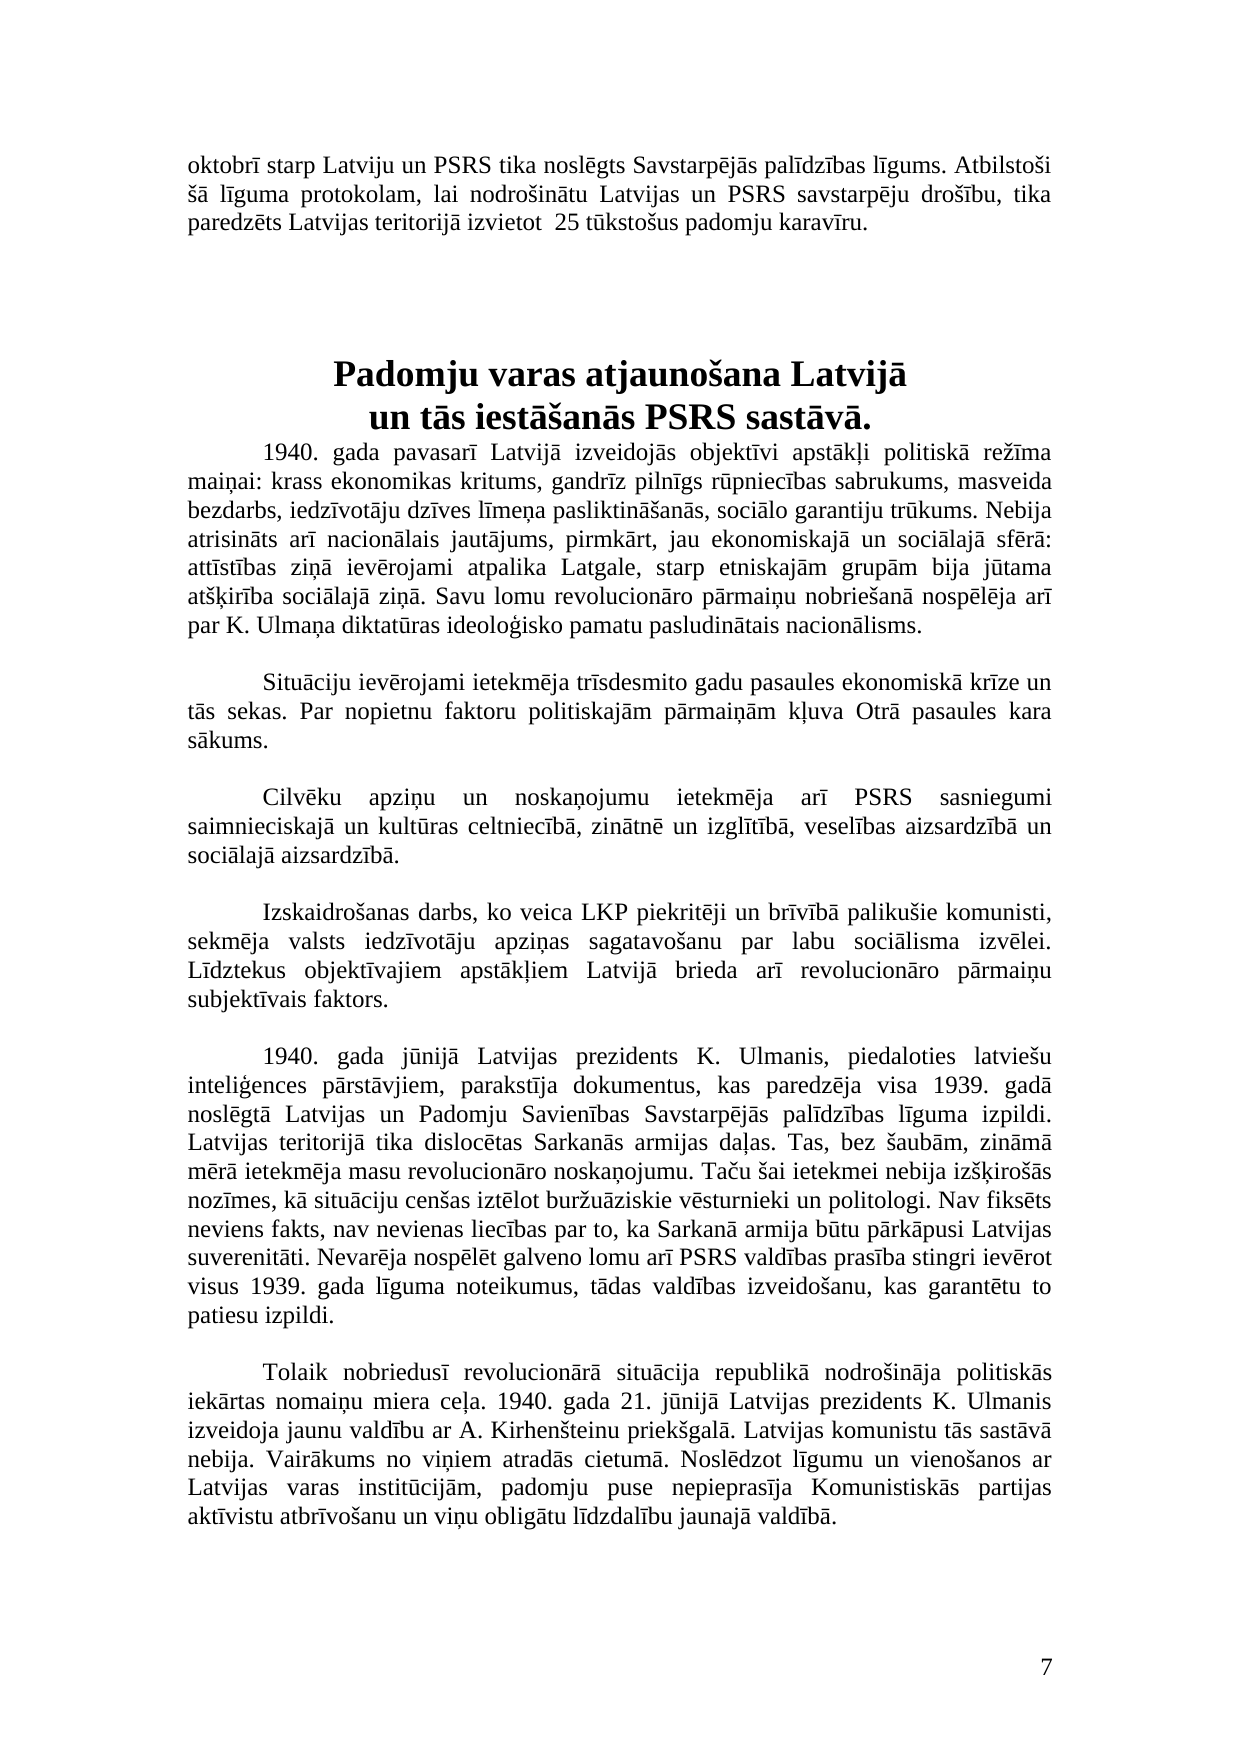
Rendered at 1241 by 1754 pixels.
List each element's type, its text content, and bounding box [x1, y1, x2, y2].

text Cilvēku apziņu un noskaņojumu ietekmēja arī PSRS sasniegumi saimnieciskajā un kultūras celtniecībā, zinātnē un izglītībā, veselības aizsardzībā un sociālajā aizsardzībā. [187, 782, 1053, 869]
text Padomju varas atjaunošana Latvijā [187, 351, 1053, 394]
text oktobrī starp Latviju un PSRS tika noslēgts Savstarpējās palīdzības līgums. Atbilstoši šā līguma protokolam, lai nodrošinātu Latvijas un PSRS savstarpēju drošību, tika paredzēts Latvijas teritorijā izvietot 25 tūkstošus padomju karavīru. [187, 150, 1053, 236]
text Tolaik nobriedusī revolucionārā situācija republikā nodrošināja politiskās iekārtas nomaiņu miera ceļa. 1940. gada 21. jūnijā Latvijas prezidents K. Ulmanis izveidoja jaunu valdību ar A. Kirhenšteinu priekšgalā. Latvijas komunistu tās sastāvā nebija. Vairākums no viņiem atradās cietumā. Noslēdzot līgumu un vienošanos ar Latvijas varas institūcijām, padomju puse nepieprasīja Komunistiskās partijas aktīvistu atbrīvošanu un viņu obligātu līdzdalību jaunajā valdībā. [187, 1357, 1053, 1530]
text un tās iestāšanās PSRS sastāvā. [187, 394, 1053, 437]
text 1940. gada jūnijā Latvijas prezidents K. Ulmanis, piedaloties latviešu inteliģences pārstāvjiem, parakstīja dokumentus, kas paredzēja visa 1939. gadā noslēgtā Latvijas un Padomju Savienības Savstarpējās palīdzības līguma izpildi. Latvijas teritorijā tika dislocētas Sarkanās armijas daļas. Tas, bez šaubām, zināmā mērā ietekmēja masu revolucionāro noskaņojumu. Taču šai ietekmei nebija izšķirošās nozīmes, kā situāciju cenšas iztēlot buržuāziskie vēsturnieki un politologi. Nav fiksēts neviens fakts, nav nevienas liecības par to, ka Sarkanā armija būtu pārkāpusi Latvijas suverenitāti. Nevarēja nospēlēt galveno lomu arī PSRS valdības prasība stingri ievērot visus 1939. gada līguma noteikumus, tādas valdības izveidošanu, kas garantētu to patiesu izpildi. [187, 1041, 1053, 1329]
text Situāciju ievērojami ietekmēja trīsdesmito gadu pasaules ekonomiskā krīze un tās sekas. Par nopietnu faktoru politiskajām pārmaiņām kļuva Otrā pasaules kara sākums. [187, 667, 1053, 754]
text 1940. gada pavasarī Latvijā izveidojās objektīvi apstākļi politiskā režīma maiņai: krass ekonomikas kritums, gandrīz pilnīgs rūpniecības sabrukums, masveida bezdarbs, iedzīvotāju dzīves līmeņa pasliktināšanās, sociālo garantiju trūkums. Nebija atrisināts arī nacionālais jautājums, pirmkārt, jau ekonomiskajā un sociālajā sfērā: attīstības ziņā ievērojami atpalika Latgale, starp etniskajām grupām bija jūtama atšķirība sociālajā ziņā. Savu lomu revolucionāro pārmaiņu nobriešanā nospēlēja arī par K. Ulmaņa diktatūras ideoloģisko pamatu pasludinātais nacionālisms. [187, 437, 1053, 639]
text Izskaidrošanas darbs, ko veica LKP piekritēji un brīvībā palikušie komunisti, sekmēja valsts iedzīvotāju apziņas sagatavošanu par labu sociālisma izvēlei. Līdztekus objektīvajiem apstākļiem Latvijā brieda arī revolucionāro pārmaiņu subjektīvais faktors. [187, 897, 1053, 1012]
